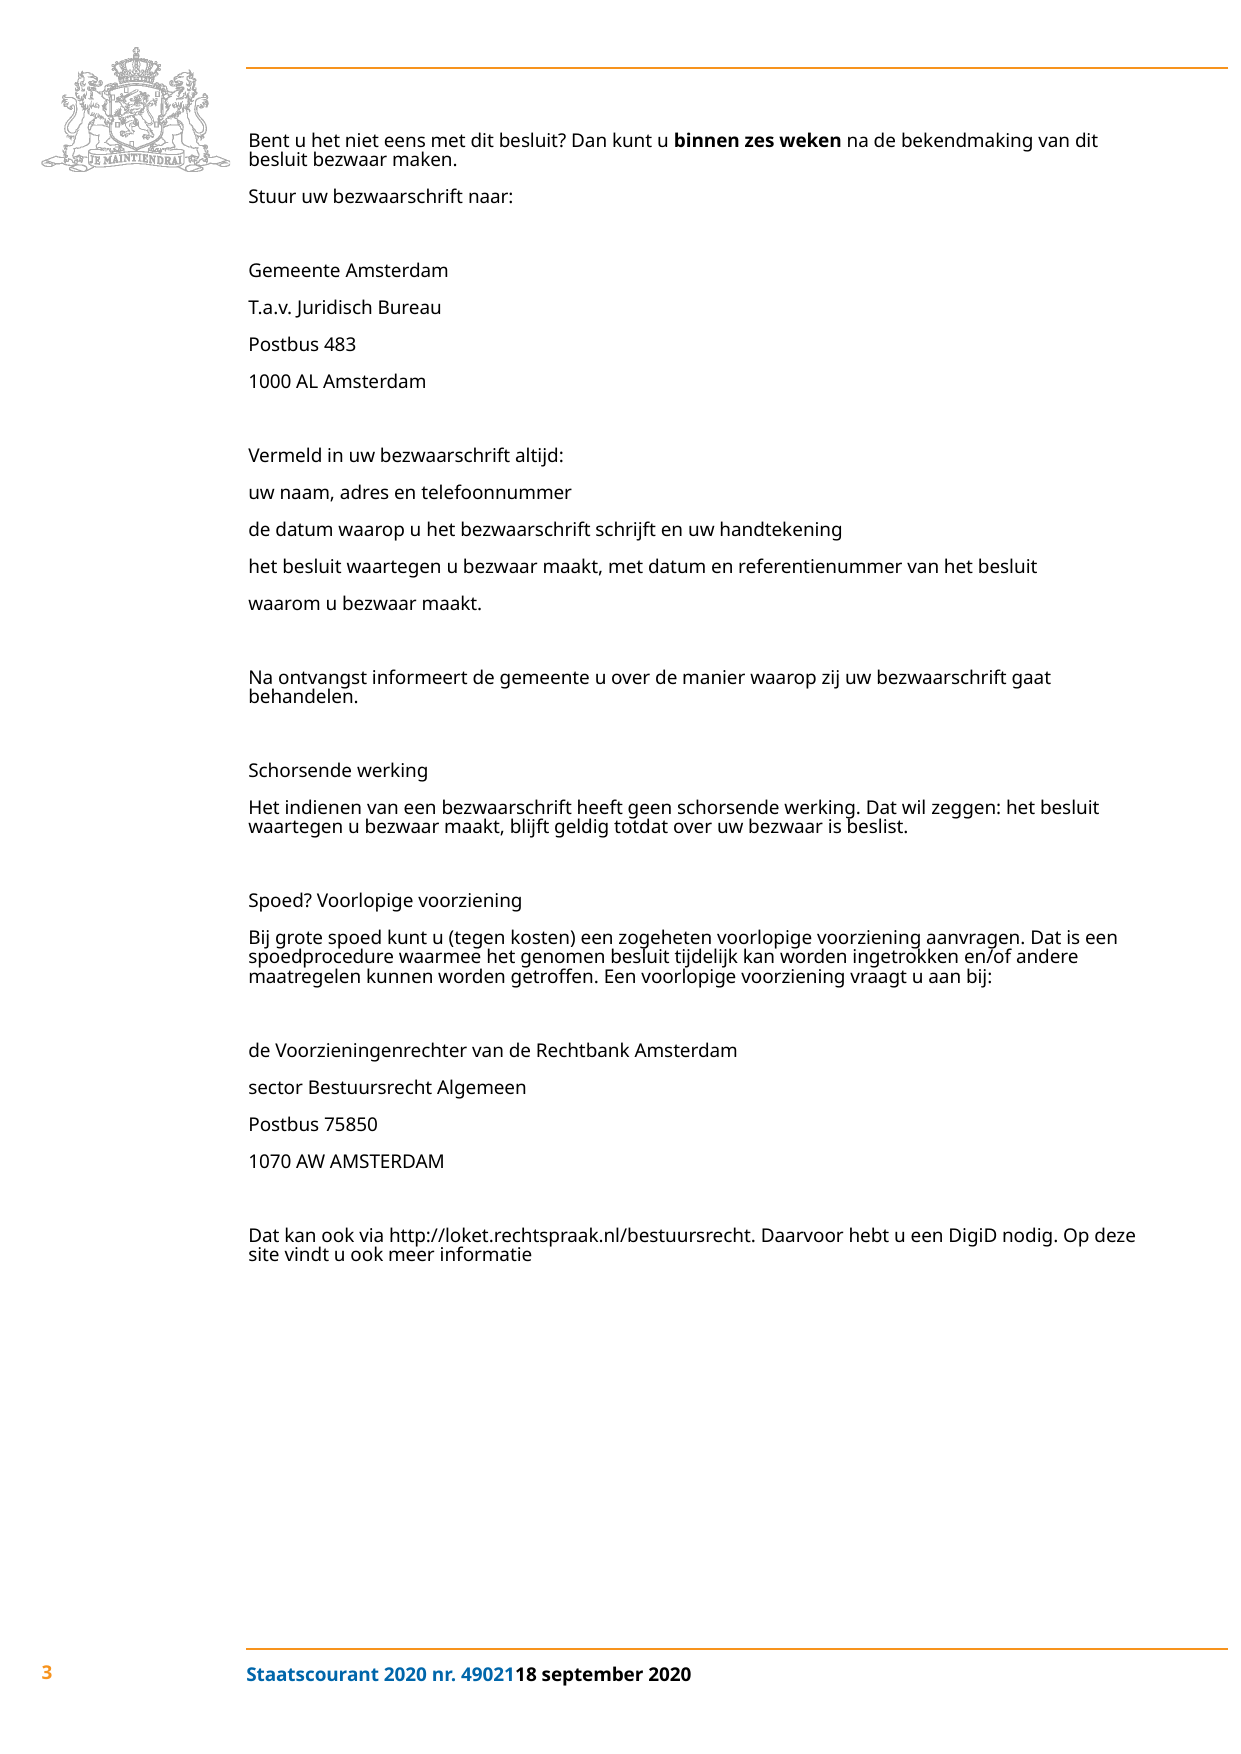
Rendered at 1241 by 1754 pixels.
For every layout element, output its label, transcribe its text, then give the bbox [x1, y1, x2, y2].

text uw naam, adres en telefoonnummer [248, 484, 1152, 503]
text 1000 AL Amsterdam [248, 373, 1152, 392]
text sector Bestuursrecht Algemeen [248, 1079, 1152, 1098]
text Vermeld in uw bezwaarschrift altijd: [248, 447, 1152, 466]
text Bent u het niet eens met dit besluit? Dan kunt u binnen zes weken na de bekendmaking van dit besluit bezwaar maken. [248, 132, 1152, 170]
text Stuur uw bezwaarschrift naar: [248, 188, 1152, 207]
text 1070 AW AMSTERDAM [248, 1153, 1152, 1172]
text het besluit waartegen u bezwaar maakt, met datum en referentienummer van het besluit [248, 558, 1152, 577]
text Gemeente Amsterdam [248, 262, 1152, 281]
text waarom u bezwaar maakt. [248, 595, 1152, 614]
text Het indienen van een bezwaarschrift heeft geen schorsende werking. Dat wil zeggen: het besluit waartegen u bezwaar maakt, blijft geldig totdat over uw bezwaar is beslist. [248, 799, 1152, 837]
text Bij grote spoed kunt u (tegen kosten) een zogeheten voorlopige voorziening aanvragen. Dat is een spoedprocedure waarmee het genomen besluit tijdelijk kan worden ingetrokken en/of andere maatregelen kunnen worden getroffen. Een voorlopige voorziening vraagt u aan bij: [248, 929, 1152, 987]
text de datum waarop u het bezwaarschrift schrijft en uw handtekening [248, 521, 1152, 540]
text Postbus 75850 [248, 1116, 1152, 1135]
text Spoed? Voorlopige voorziening [248, 892, 1152, 911]
text Dat kan ook via http://loket.rechtspraak.nl/bestuursrecht. Daarvoor hebt u een DigiD nodig. Op deze site vindt u ook meer informatie [248, 1227, 1152, 1265]
text de Voorzieningenrechter van de Rechtbank Amsterdam [248, 1042, 1152, 1061]
text Na ontvangst informeert de gemeente u over de manier waarop zij uw bezwaarschrift gaat behandelen. [248, 669, 1152, 707]
text Postbus 483 [248, 336, 1152, 355]
text T.a.v. Juridisch Bureau [248, 299, 1152, 318]
text Schorsende werking [248, 762, 1152, 781]
picture [41, 47, 231, 172]
